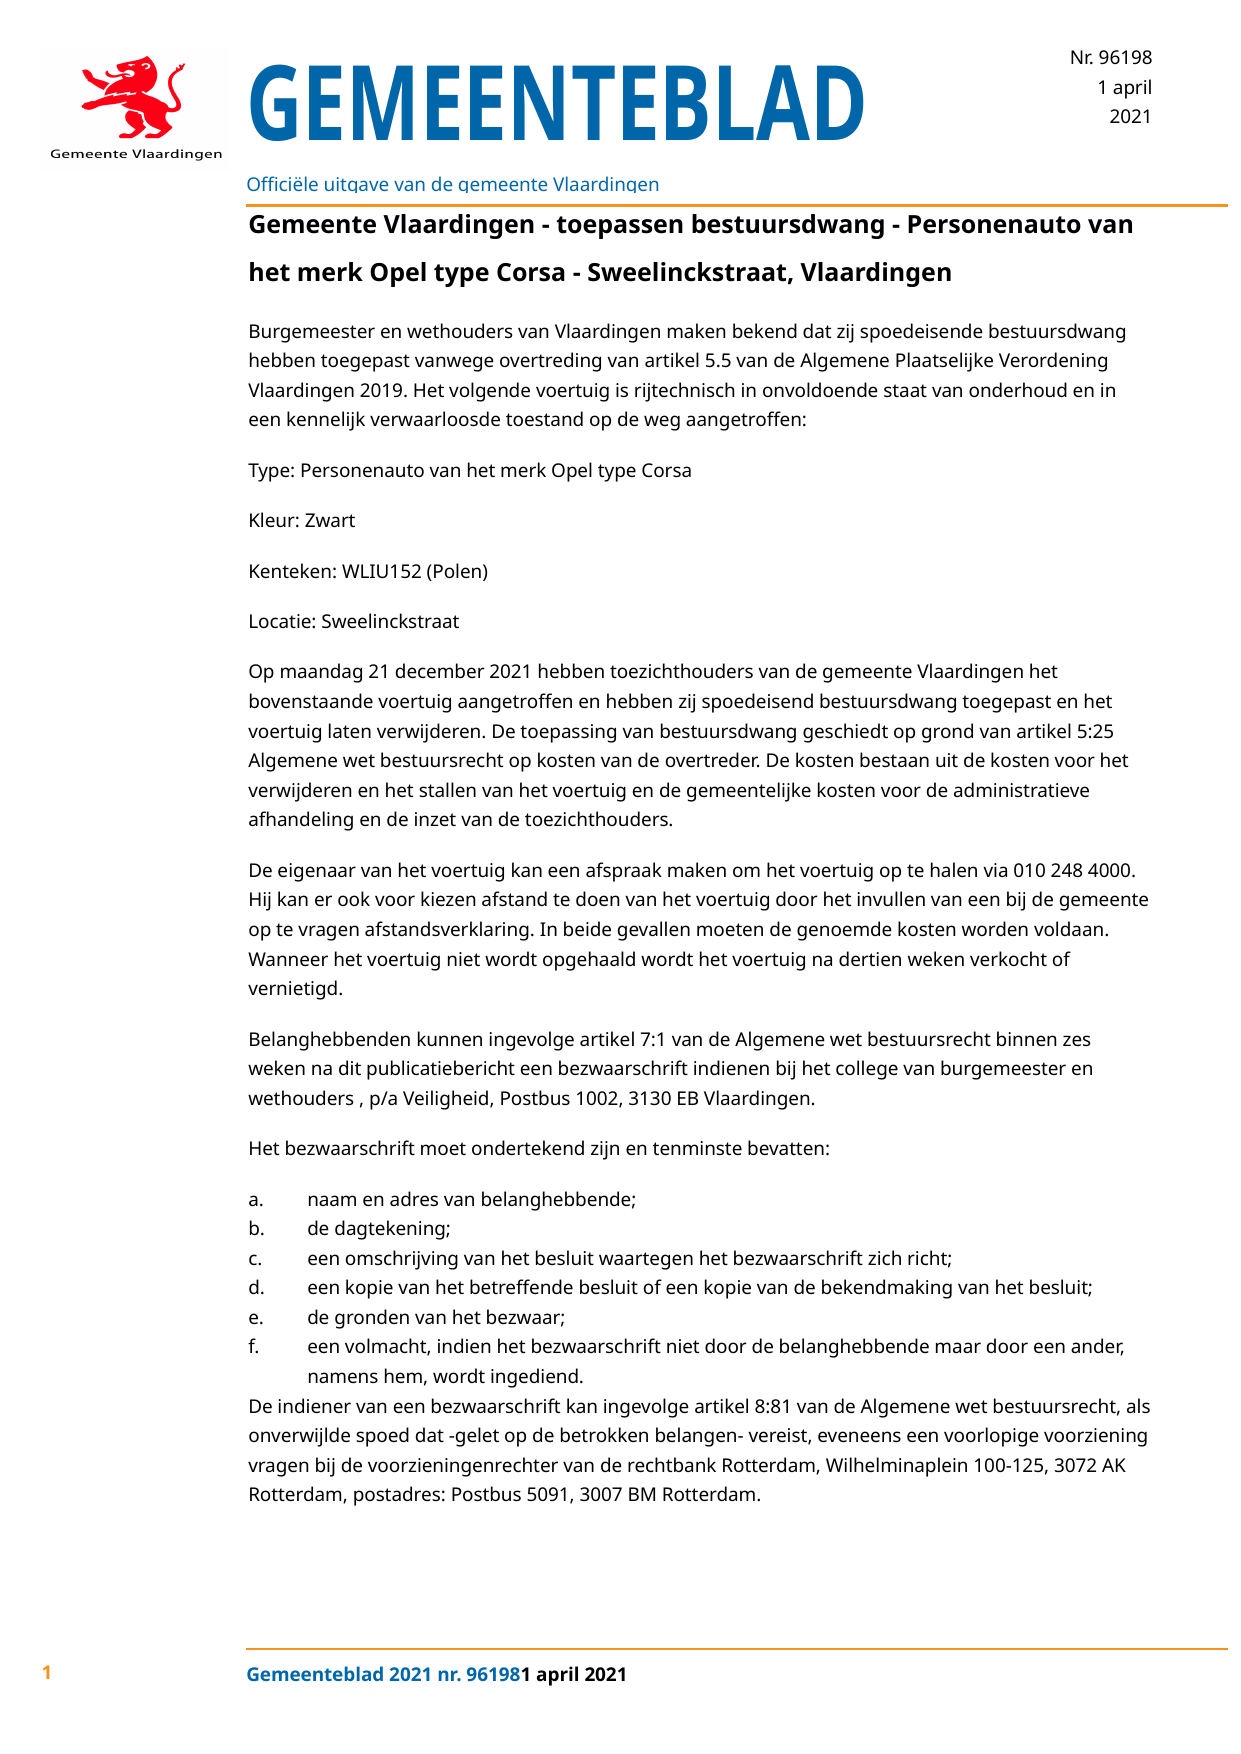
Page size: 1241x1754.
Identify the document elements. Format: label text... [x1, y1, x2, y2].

text Kenteken: WLIU152 (Polen) [248, 558, 1152, 584]
list naam en adres van belanghebbende; [248, 1186, 1152, 1212]
text Het bezwaarschrift moet ondertekend zijn en tenminste bevatten: [248, 1135, 1152, 1161]
text Kleur: Zwart [248, 507, 1152, 533]
text Type: Personenauto van het merk Opel type Corsa [248, 457, 1152, 483]
text De indiener van een bezwaarschrift kan ingevolge artikel 8:81 van de Algemene wet bestuursrecht, als onverwijlde spoed dat -gelet op de betrokken belangen- vereist, eveneens een voorlopige voorziening vragen bij de voorzieningenrechter van de rechtbank Rotterdam, Wilhelminaplein 100-125, 3072 AK Rotterdam, postadres: Postbus 5091, 3007 BM Rotterdam. [248, 1393, 1152, 1507]
picture [41, 47, 231, 172]
list de gronden van het bezwaar; [248, 1304, 1152, 1330]
text De eigenaar van het voertuig kan een afspraak maken om het voertuig op te halen via 010 248 4000. Hij kan er ook voor kiezen afstand te doen van het voertuig door het invullen van een bij de gemeente op te vragen afstandsverklaring. In beide gevallen moeten de genoemde kosten worden voldaan. Wanneer het voertuig niet wordt opgehaald wordt het voertuig na dertien weken verkocht of vernietigd. [248, 857, 1152, 1001]
text Locatie: Sweelinckstraat [248, 608, 1152, 634]
text Burgemeester en wethouders van Vlaardingen maken bekend dat zij spoedeisende bestuursdwang hebben toegepast vanwege overtreding van artikel 5.5 van de Algemene Plaatselijke Verordening Vlaardingen 2019. Het volgende voertuig is rijtechnisch in onvoldoende staat van onderhoud en in een kennelijk verwaarloosde toestand op de weg aangetroffen: [248, 318, 1152, 432]
list een kopie van het betreffende besluit of een kopie van de bekendmaking van het besluit; [248, 1274, 1152, 1300]
text Op maandag 21 december 2021 hebben toezichthouders van de gemeente Vlaardingen het bovenstaande voertuig aangetroffen en hebben zij spoedeisend bestuursdwang toegepast en het voertuig laten verwijderen. De toepassing van bestuursdwang geschiedt op grond van artikel 5:25 Algemene wet bestuursrecht op kosten van de overtreder. De kosten bestaan uit de kosten voor het verwijderen en het stallen van het voertuig en de gemeentelijke kosten voor de administratieve afhandeling en de inzet van de toezichthouders. [248, 659, 1152, 832]
text Gemeente Vlaardingen - toepassen bestuursdwang - Personenauto van het merk Opel type Corsa - Sweelinckstraat, Vlaardingen [248, 207, 1152, 288]
list een volmacht, indien het bezwaarschrift niet door de belanghebbende maar door een ander, namens hem, wordt ingediend. [248, 1334, 1152, 1389]
list de dagtekening; [248, 1215, 1152, 1241]
text Belanghebbenden kunnen ingevolge artikel 7:1 van de Algemene wet bestuursrecht binnen zes weken na dit publicatiebericht een bezwaarschrift indienen bij het college van burgemeester en wethouders , p/a Veiligheid, Postbus 1002, 3130 EB Vlaardingen. [248, 1026, 1152, 1111]
list een omschrijving van het besluit waartegen het bezwaarschrift zich richt; [248, 1245, 1152, 1271]
